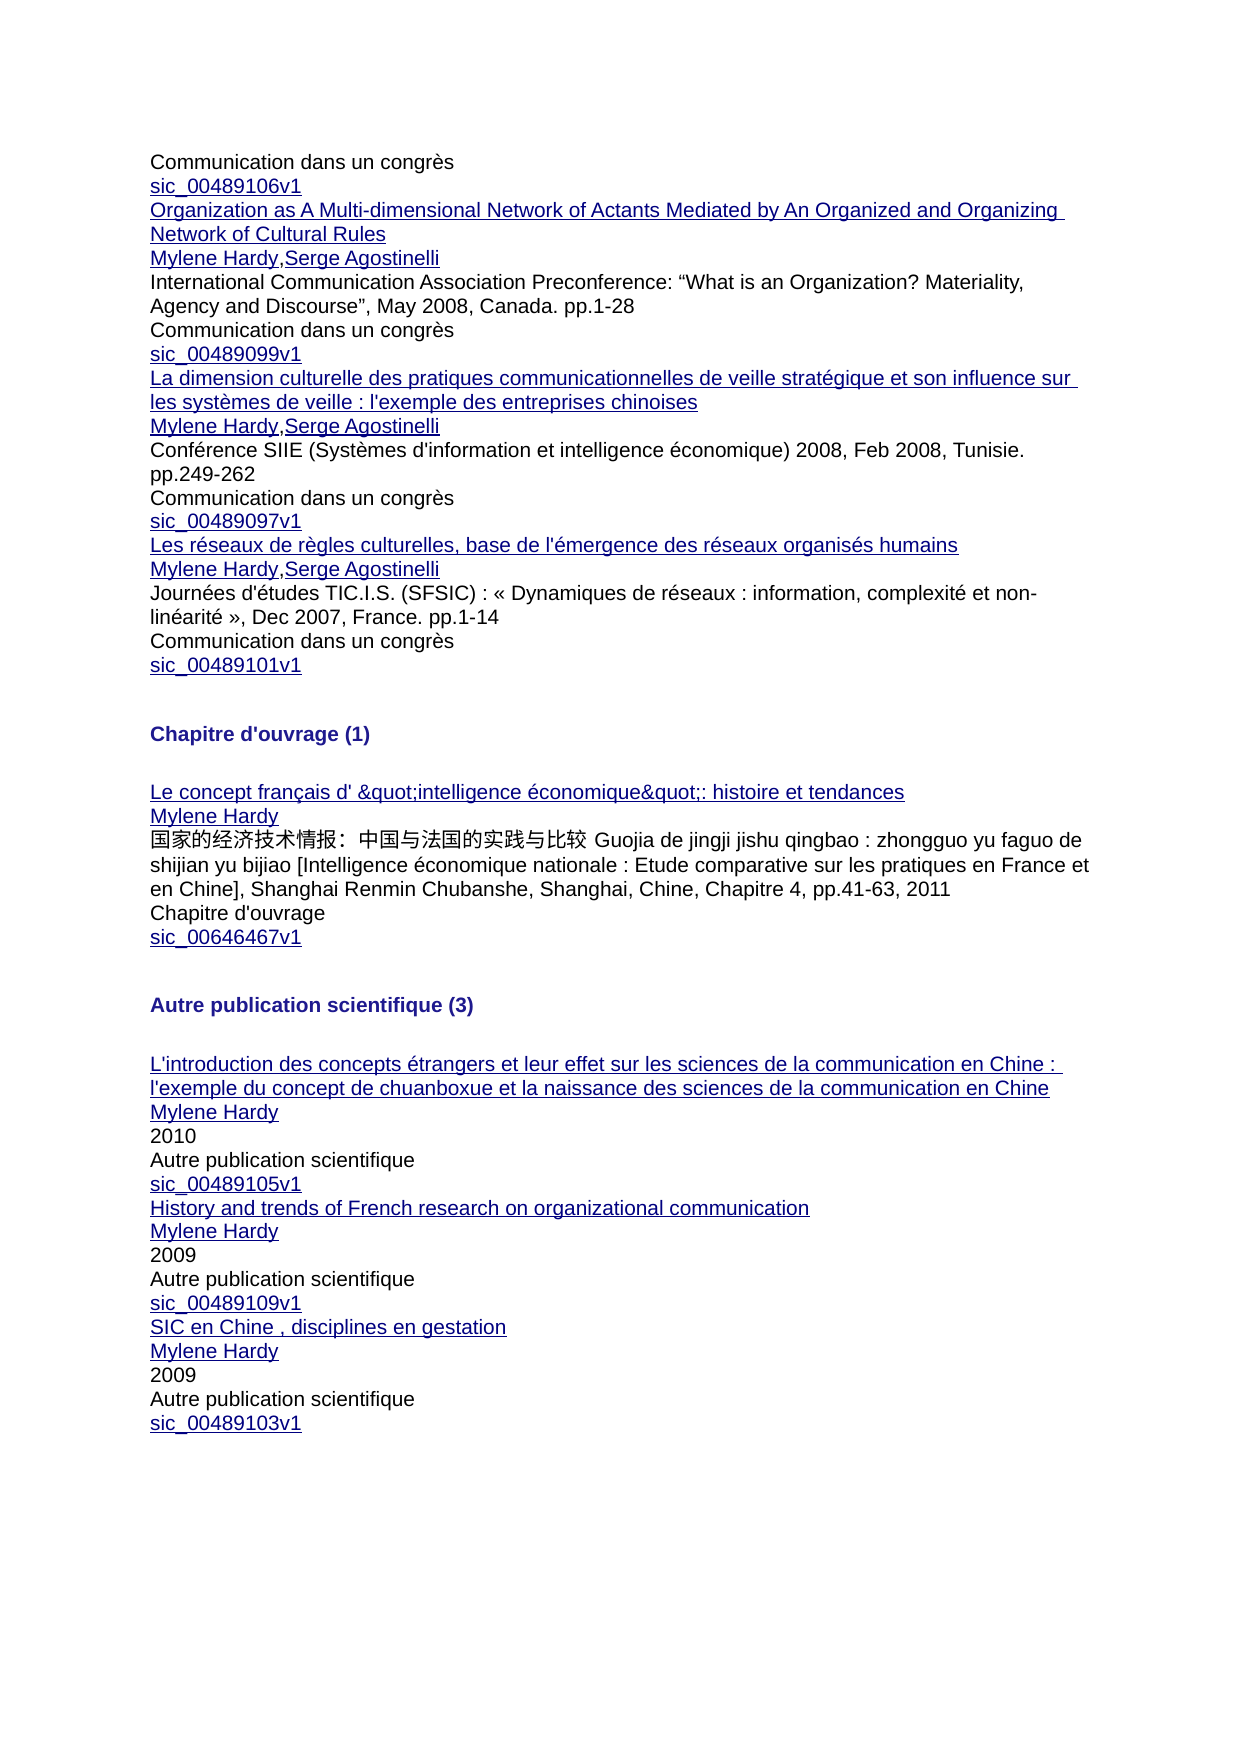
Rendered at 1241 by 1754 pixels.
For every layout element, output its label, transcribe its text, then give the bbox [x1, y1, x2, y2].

table_cell Organization as A Multi-dimensional Network of Actants Mediated by An Organized and Organizing Network of Cultural Rules Mylene Hardy,Serge Agostinelli International Communication Association Preconference: “What is an Organization? Materiality, Agency and Discourse”, May 2008, Canada. pp.1-28 Communication dans un congrès sic_00489099v1 [150, 198, 1090, 366]
table_header L'introduction des concepts étrangers et leur effet sur les sciences de la communication en Chine : l'exemple du concept de chuanboxue et la naissance des sciences de la communication en Chine Mylene Hardy 2010 Autre publication scientifique sic_00489105v1 [150, 1052, 1090, 1195]
table_cell La dimension culturelle des pratiques communicationnelles de veille stratégique et son influence sur les systèmes de veille : l'exemple des entreprises chinoises Mylene Hardy,Serge Agostinelli Conférence SIIE (Systèmes d'information et intelligence économique) 2008, Feb 2008, Tunisie. pp.249-262 Communication dans un congrès sic_00489097v1 [150, 366, 1090, 533]
table_cell SIC en Chine , disciplines en gestation Mylene Hardy 2009 Autre publication scientifique sic_00489103v1 [150, 1315, 1090, 1435]
subtitle Autre publication scientifique (3) [150, 993, 1090, 1017]
table_cell Les réseaux de règles culturelles, base de l'émergence des réseaux organisés humains Mylene Hardy,Serge Agostinelli Journées d'études TIC.I.S. (SFSIC) : « Dynamiques de réseaux : information, complexité et non-linéarité », Dec 2007, France. pp.1-14 Communication dans un congrès sic_00489101v1 [150, 533, 1090, 677]
table_header Le concept français d' &quot;intelligence économique&quot;: histoire et tendances Mylene Hardy 国家的经济技术情报：中国与法国的实践与比较 Guojia de jingji jishu qingbao : zhongguo yu faguo de shijian yu bijiao [Intelligence économique nationale : Etude comparative sur les pratiques en France et en Chine], Shanghai Renmin Chubanshe, Shanghai, Chine, Chapitre 4, pp.41-63, 2011 Chapitre d'ouvrage sic_00646467v1 [150, 780, 1090, 948]
table_cell Communication dans un congrès sic_00489106v1 [150, 150, 1090, 198]
table_cell History and trends of French research on organizational communication Mylene Hardy 2009 Autre publication scientifique sic_00489109v1 [150, 1195, 1090, 1315]
subtitle Chapitre d'ouvrage (1) [150, 722, 1090, 746]
